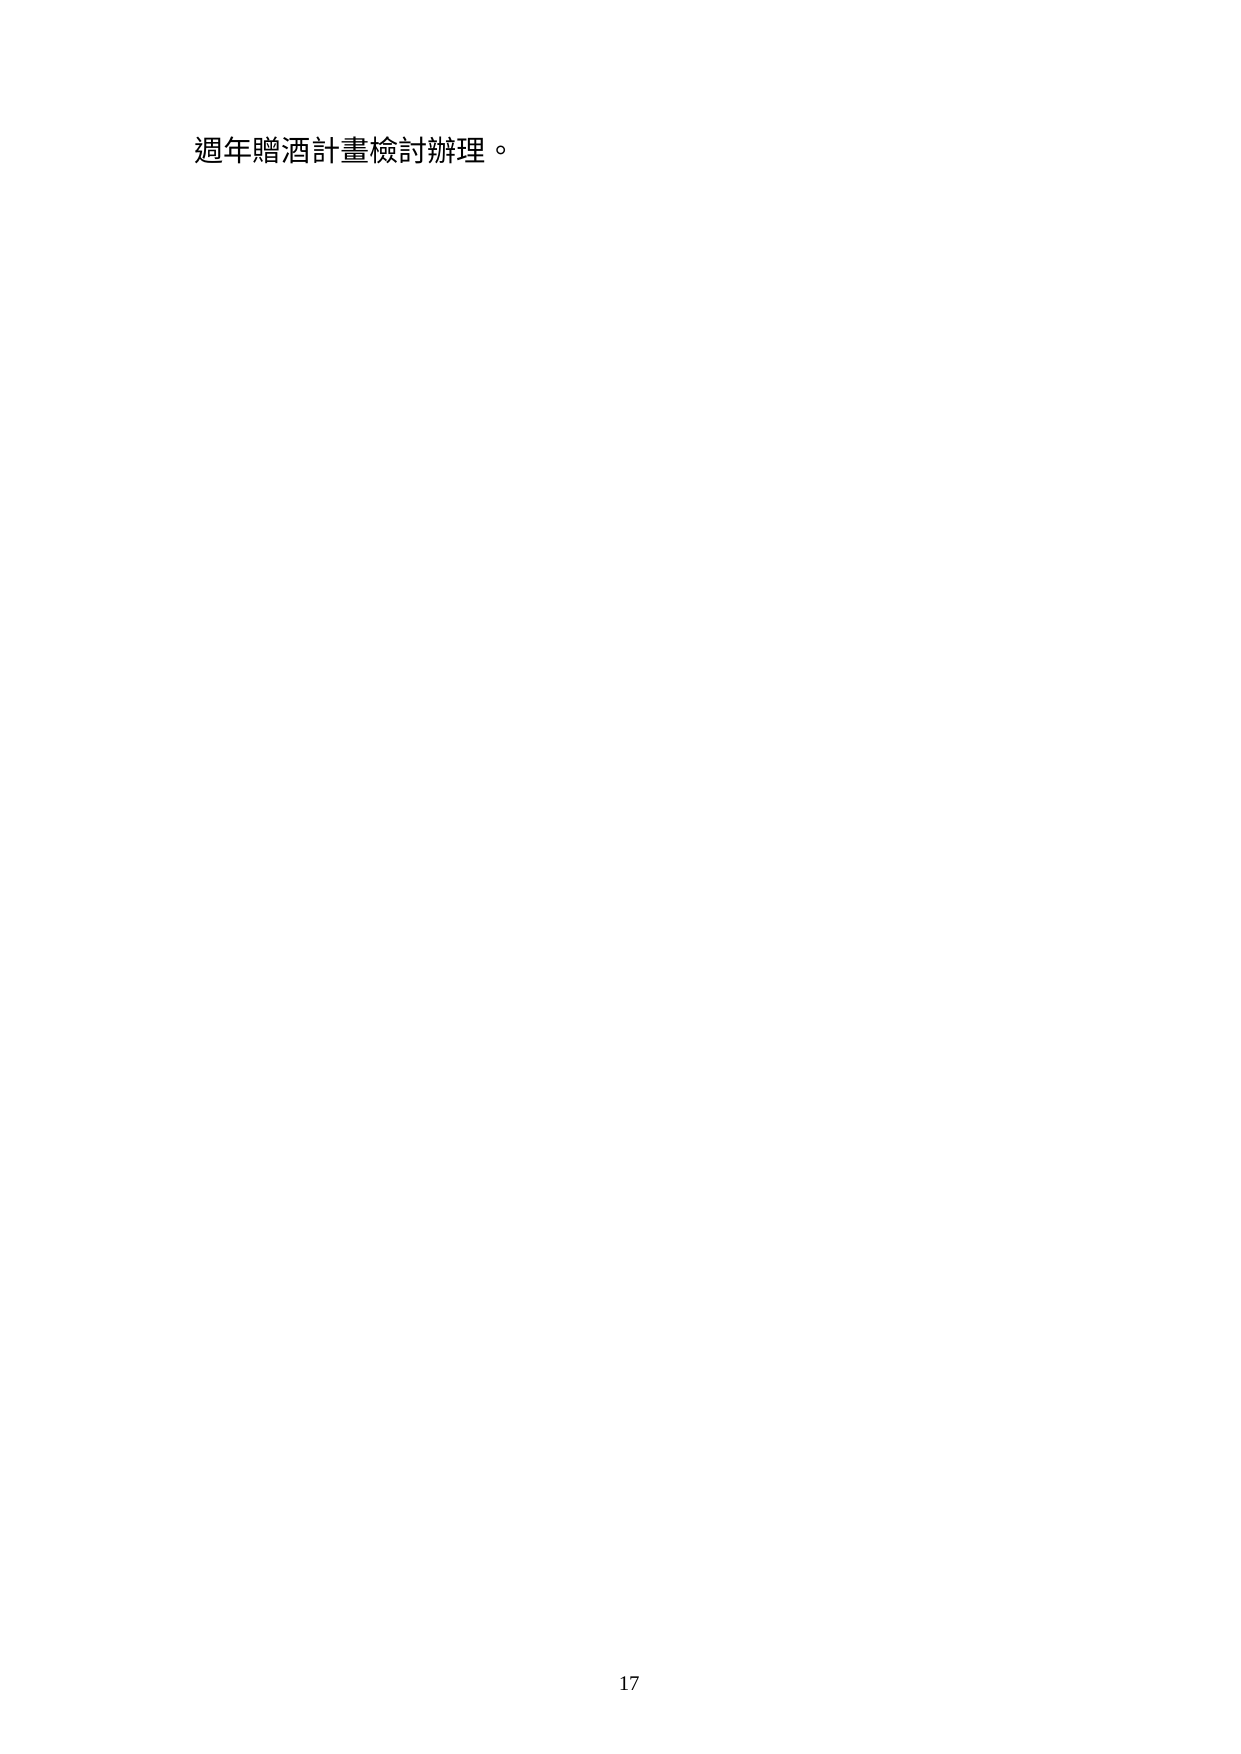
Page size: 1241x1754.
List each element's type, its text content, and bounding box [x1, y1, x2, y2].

text 週年贈酒計畫檢討辦理。 [136, 120, 1122, 172]
